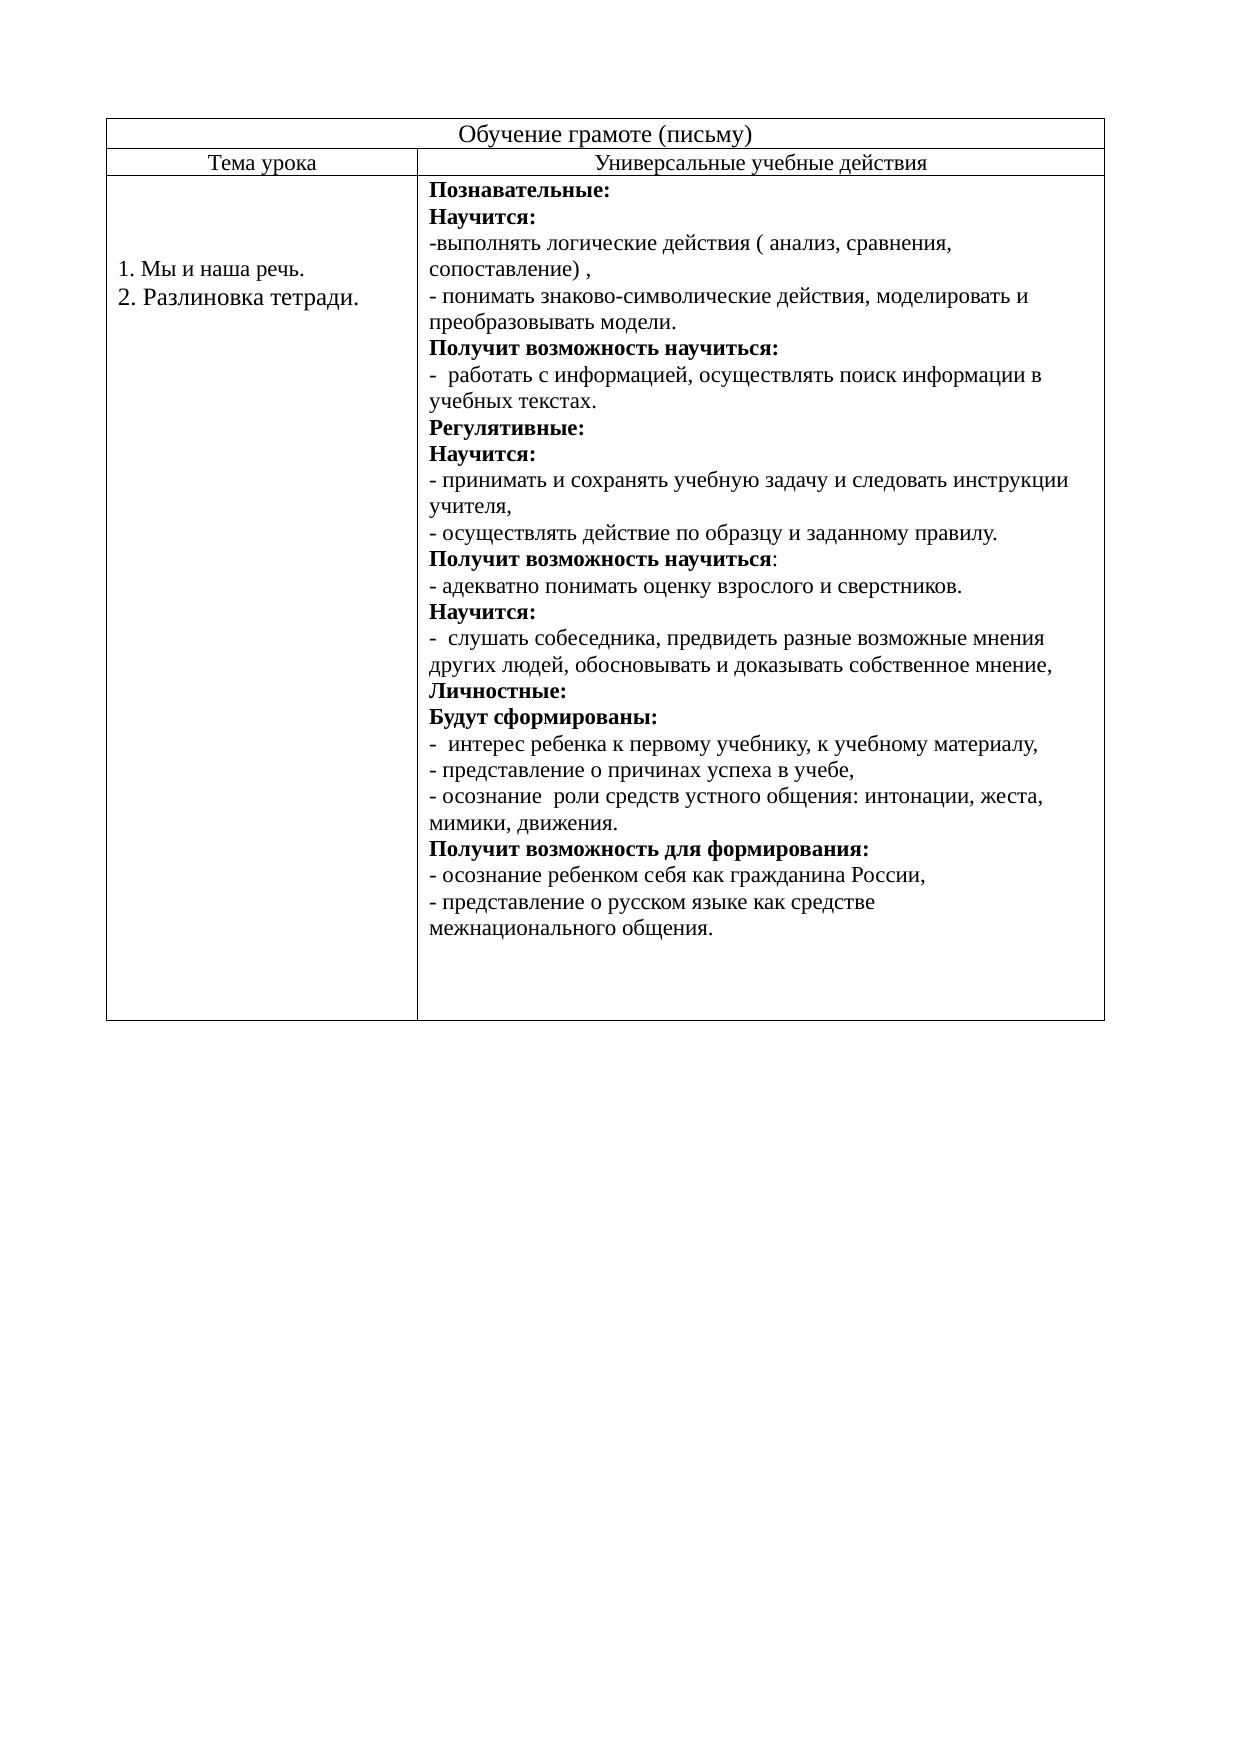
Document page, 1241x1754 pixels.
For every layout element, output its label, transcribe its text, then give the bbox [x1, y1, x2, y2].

table_header Обучение грамоте (письму) [107, 119, 1104, 148]
table_cell 1. Мы и наша речь. 2. Разлиновка тетради. [107, 176, 417, 1020]
table_cell Познавательные: Научится: -выполнять логические действия ( анализ, сравнения, сопоставление) , - понимать знаково-символические действия, моделировать и преобразовывать модели. Получит возможность научиться: - работать с информацией, осуществлять поиск информации в учебных текстах. Регулятивные: Научится: - принимать и сохранять учебную задачу и следовать инструкции учителя, - осуществлять действие по образцу и заданному правилу. Получит возможность научиться: - адекватно понимать оценку взрослого и сверстников. Научится: - слушать собеседника, предвидеть разные возможные мнения других людей, обосновывать и доказывать собственное мнение, Личностные: Будут сформированы: - интерес ребенка к первому учебнику, к учебному материалу, - представление о причинах успеха в учебе, - осознание роли средств устного общения: интонации, жеста, мимики, движения. Получит возможность для формирования: - осознание ребенком себя как гражданина России, - представление о русском языке как средстве межнационального общения. [418, 176, 1104, 1020]
table_cell Тема урока [107, 149, 417, 175]
table_cell Универсальные учебные действия [418, 149, 1104, 175]
